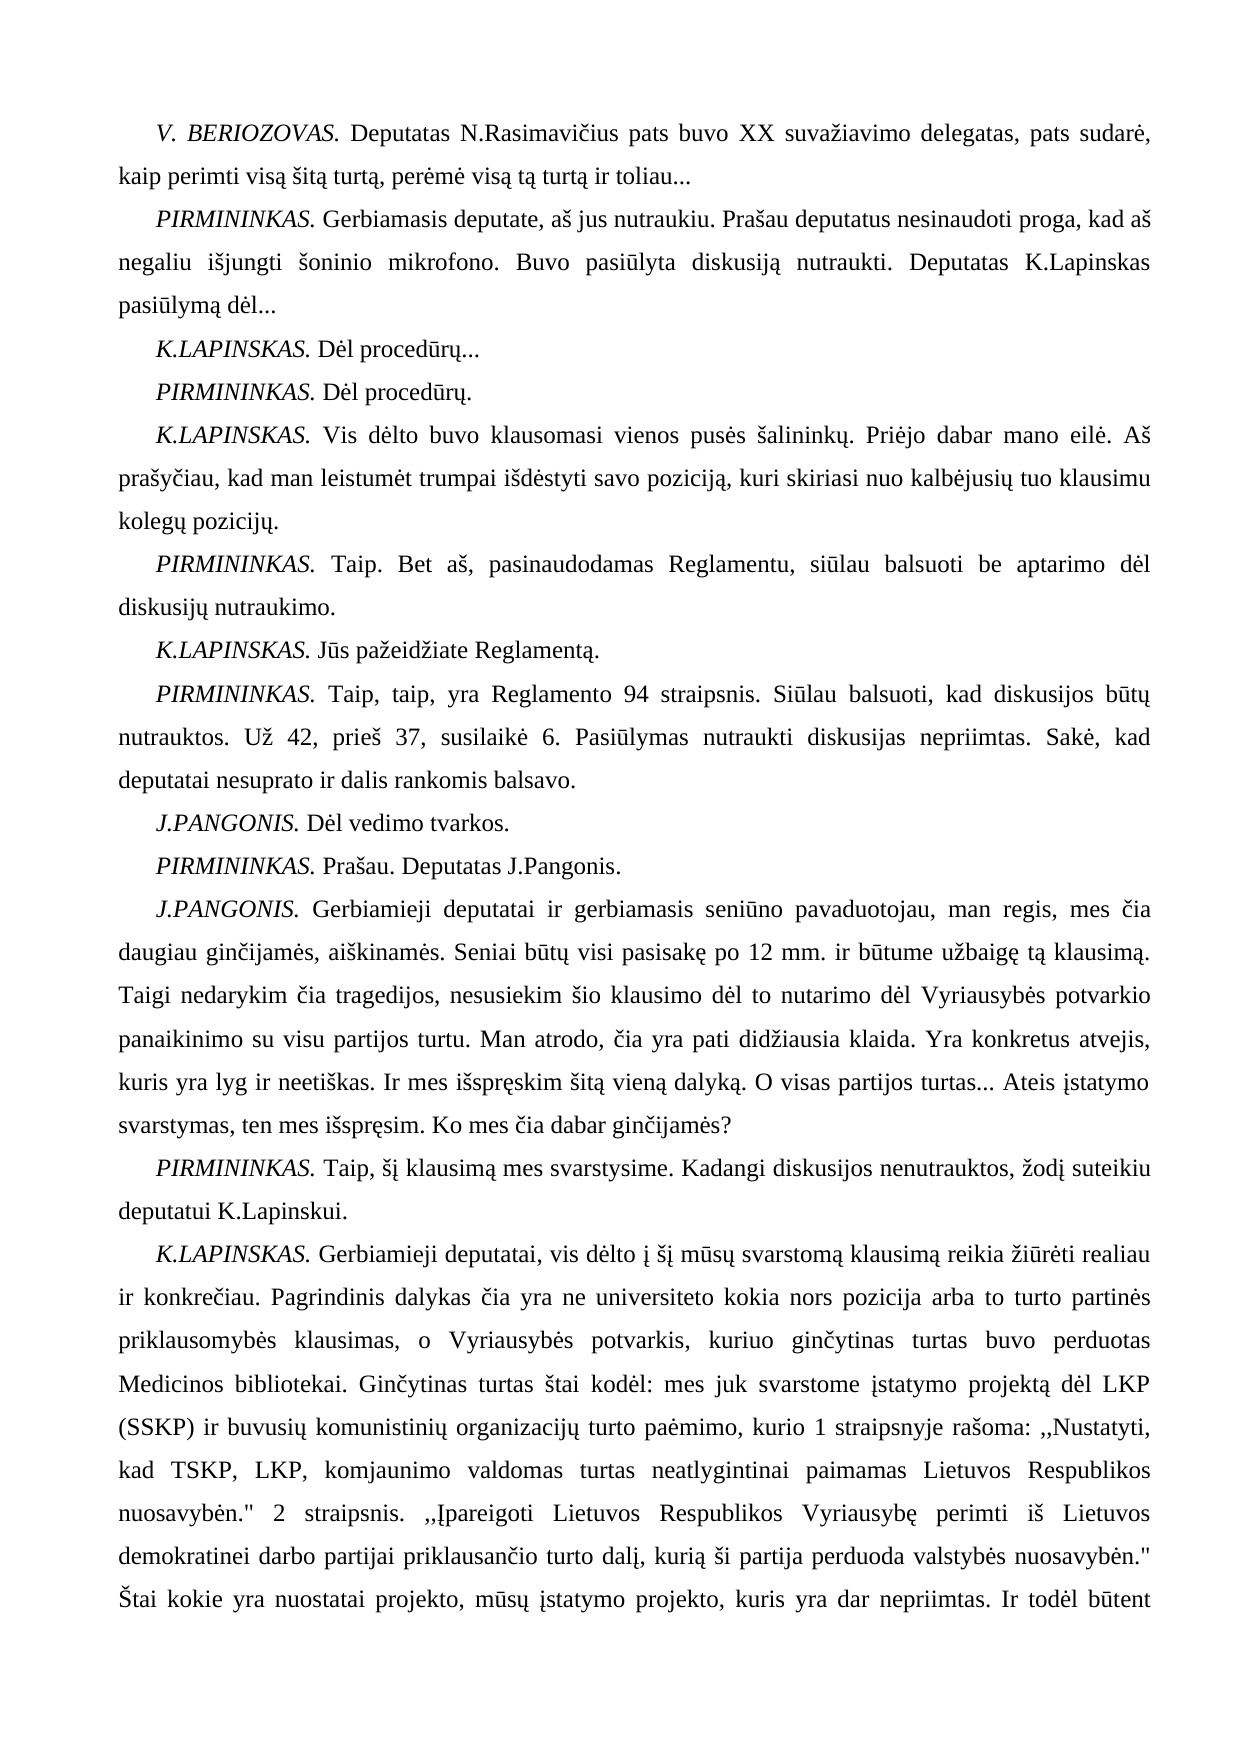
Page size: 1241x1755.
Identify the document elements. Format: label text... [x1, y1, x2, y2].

text PIRMININKAS. Prašau. Deputatas J.Pangonis. [118, 851, 1152, 880]
text PIRMININKAS. Dėl procedūrų. [118, 377, 1152, 406]
text PIRMININKAS. Taip. Bet aš, pasinaudodamas Reglamentu, siūlau balsuoti be aptarimo dėl diskusijų nutraukimo. [118, 549, 1152, 621]
text K.LAPINSKAS. Jūs pažeidžiate Reglamentą. [118, 636, 1152, 664]
text PIRMININKAS. Taip, šį klausimą mes svarstysime. Kadangi diskusijos nenutrauktos, žodį suteikiu deputatui K.Lapinskui. [118, 1153, 1152, 1225]
text PIRMININKAS. Gerbiamasis deputate, aš jus nutraukiu. Prašau deputatus nesinaudoti proga, kad aš negaliu išjungti šoninio mikrofono. Buvo pasiūlyta diskusiją nutraukti. Deputatas K.Lapinskas pasiūlymą dėl... [118, 204, 1152, 319]
text K.LAPINSKAS. Dėl procedūrų... [118, 334, 1152, 362]
text J.PANGONIS. Dėl vedimo tvarkos. [118, 808, 1152, 837]
text J.PANGONIS. Gerbiamieji deputatai ir gerbiamasis seniūno pavaduotojau, man regis, mes čia daugiau ginčijamės, aiškinamės. Seniai būtų visi pasisakę po 12 mm. ir būtume užbaigę tą klausimą. Taigi nedarykim čia tragedijos, nesusiekim šio klausimo dėl to nutarimo dėl Vyriausybės potvarkio panaikinimo su visu partijos turtu. Man atrodo, čia yra pati didžiausia klaida. Yra konkretus atvejis, kuris yra lyg ir neetiškas. Ir mes išspręskim šitą vieną dalyką. O visas partijos turtas... Ateis įstatymo svarstymas, ten mes išspręsim. Ko mes čia dabar ginčijamės? [118, 894, 1152, 1139]
text V. BERIOZOVAS. Deputatas N.Rasimavičius pats buvo XX suvažiavimo delegatas, pats sudarė, kaip perimti visą šitą turtą, perėmė visą tą turtą ir toliau... [118, 118, 1152, 190]
text K.LAPINSKAS. Gerbiamieji deputatai, vis dėlto į šį mūsų svarstomą klausimą reikia žiūrėti realiau ir konkrečiau. Pagrindinis dalykas čia yra ne universiteto kokia nors pozicija arba to turto partinės priklausomybės klausimas, o Vyriausybės potvarkis, kuriuo ginčytinas turtas buvo perduotas Medicinos bibliotekai. Ginčytinas turtas štai kodėl: mes juk svarstome įstatymo projektą dėl LKP (SSKP) ir buvusių komunistinių organizacijų turto paėmimo, kurio 1 straipsnyje rašoma: ,,Nustatyti, kad TSKP, LKP, komjaunimo valdomas turtas neatlygintinai paimamas Lietuvos Respublikos nuosavybėn." 2 straipsnis. ,,Įpareigoti Lietuvos Respublikos Vyriausybę perimti iš Lietuvos demokratinei darbo partijai priklausančio turto dalį, kurią ši partija perduoda valstybės nuosavybėn." Štai kokie yra nuostatai projekto, mūsų įstatymo projekto, kuris yra dar nepriimtas. Ir todėl būtent [118, 1239, 1152, 1613]
text K.LAPINSKAS. Vis dėlto buvo klausomasi vienos pusės šalininkų. Priėjo dabar mano eilė. Aš prašyčiau, kad man leistumėt trumpai išdėstyti savo poziciją, kuri skiriasi nuo kalbėjusių tuo klausimu kolegų pozicijų. [118, 420, 1152, 535]
text PIRMININKAS. Taip, taip, yra Reglamento 94 straipsnis. Siūlau balsuoti, kad diskusijos būtų nutrauktos. Už 42, prieš 37, susilaikė 6. Pasiūlymas nutraukti diskusijas nepriimtas. Sakė, kad deputatai nesuprato ir dalis rankomis balsavo. [118, 679, 1152, 794]
